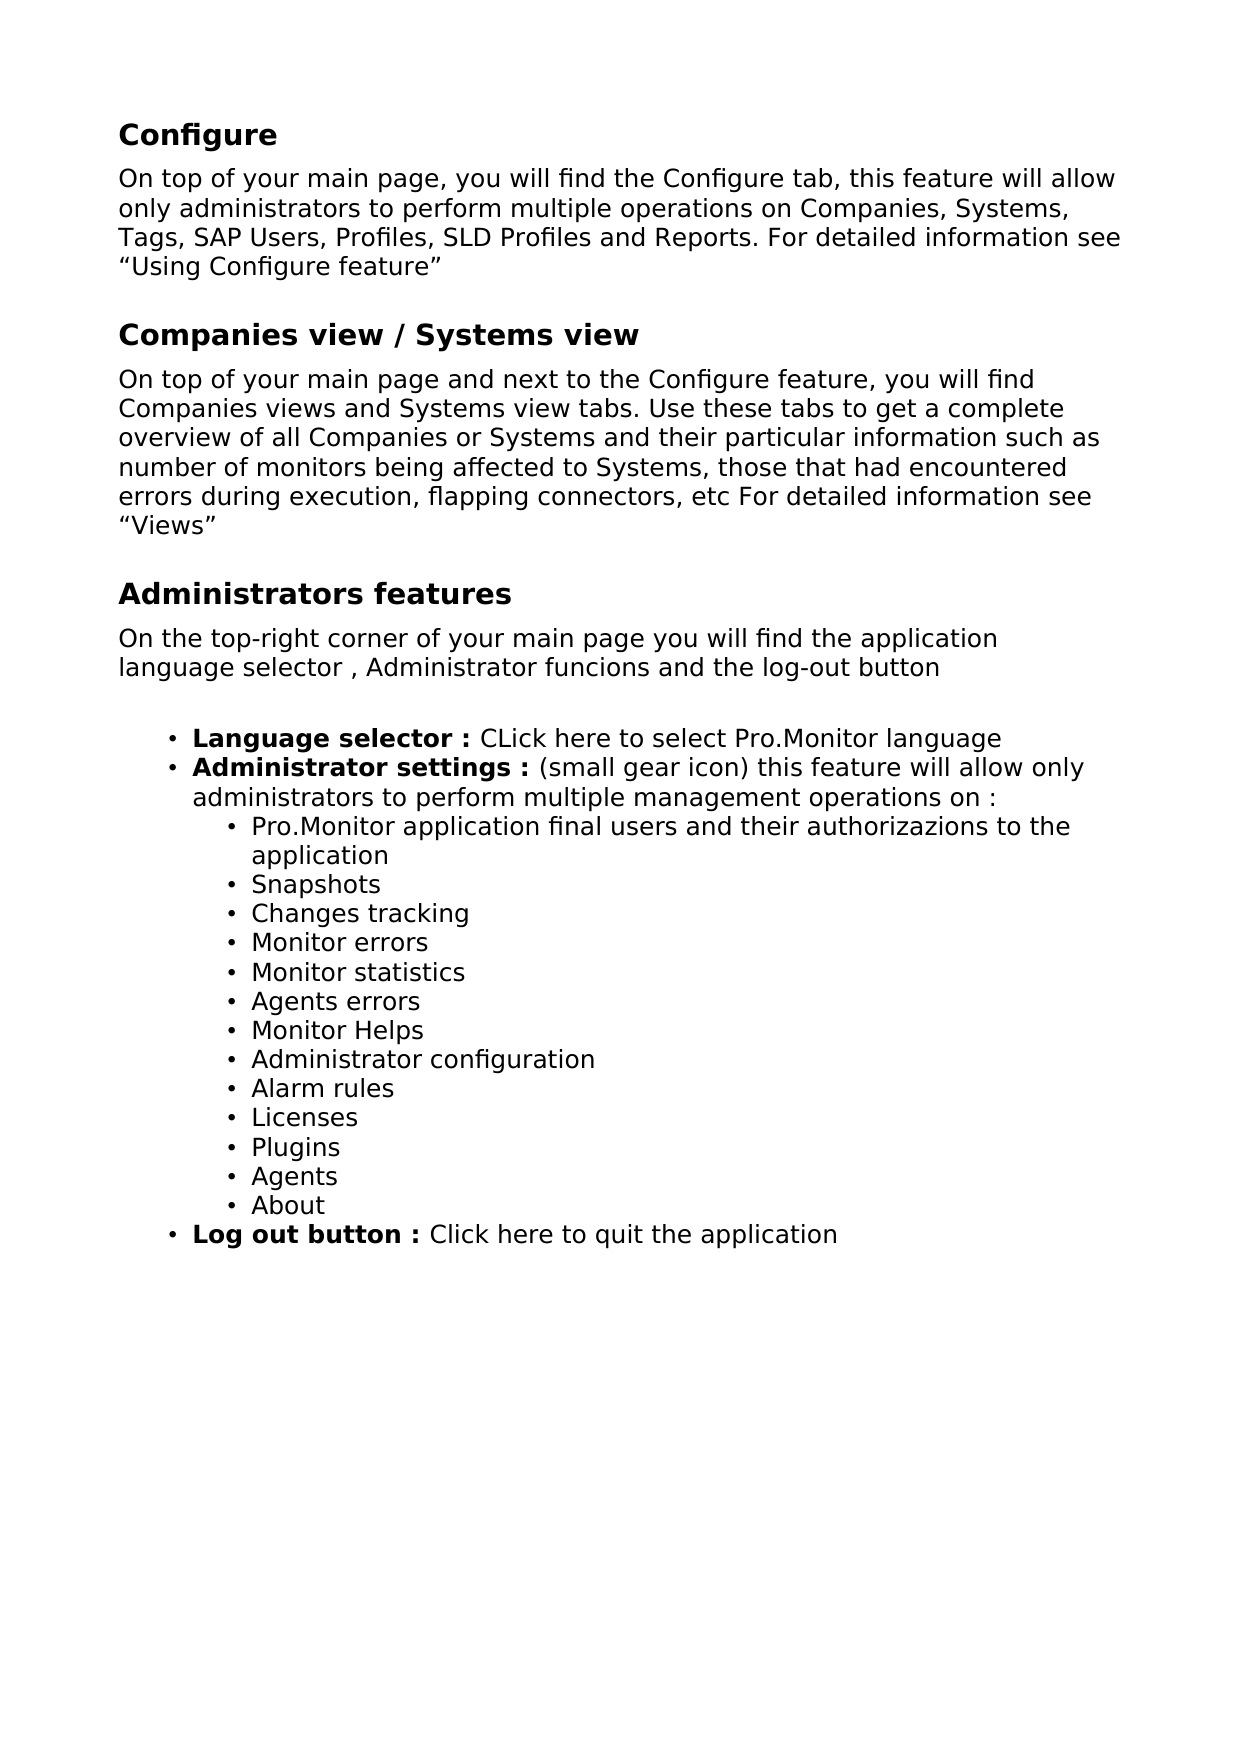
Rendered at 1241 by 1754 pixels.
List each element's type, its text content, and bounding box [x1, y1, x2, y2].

list Monitor statistics [236, 958, 1122, 987]
list Administrator configuration [236, 1045, 1122, 1074]
list Monitor Helps [236, 1016, 1122, 1045]
text On the top-right corner of your main page you will find the application language selector , Administrator funcions and the log-out button [118, 624, 1122, 682]
subtitle Companies view / Systems view [118, 319, 1122, 353]
list Agents errors [236, 987, 1122, 1016]
list Log out button : Click here to quit the application [177, 1220, 1122, 1249]
list Plugins [236, 1133, 1122, 1162]
list Administrator settings : (small gear icon) this feature will allow only administrators to perform multiple management operations on : [177, 754, 1122, 812]
list Language selector : CLick here to select Pro.Monitor language [177, 724, 1122, 754]
subtitle Administrators features [118, 578, 1122, 612]
list Licenses [236, 1104, 1122, 1133]
list Changes tracking [236, 899, 1122, 929]
list Alarm rules [236, 1074, 1122, 1104]
list Pro.Monitor application final users and their authorizazions to the application [236, 812, 1122, 870]
text On top of your main page, you will find the Configure tab, this feature will allow only administrators to perform multiple operations on Companies, Systems, Tags, SAP Users, Profiles, SLD Profiles and Reports. For detailed information see “Using Configure feature” [118, 164, 1122, 281]
list Agents [236, 1162, 1122, 1191]
subtitle Configure [118, 118, 1122, 152]
list About [236, 1191, 1122, 1220]
text On top of your main page and next to the Configure feature, you will find Companies views and Systems view tabs. Use these tabs to get a complete overview of all Companies or Systems and their particular information such as number of monitors being affected to Systems, those that had encountered errors during execution, flapping connectors, etc For detailed information see “Views” [118, 365, 1122, 540]
list Monitor errors [236, 929, 1122, 958]
list Snapshots [236, 870, 1122, 899]
